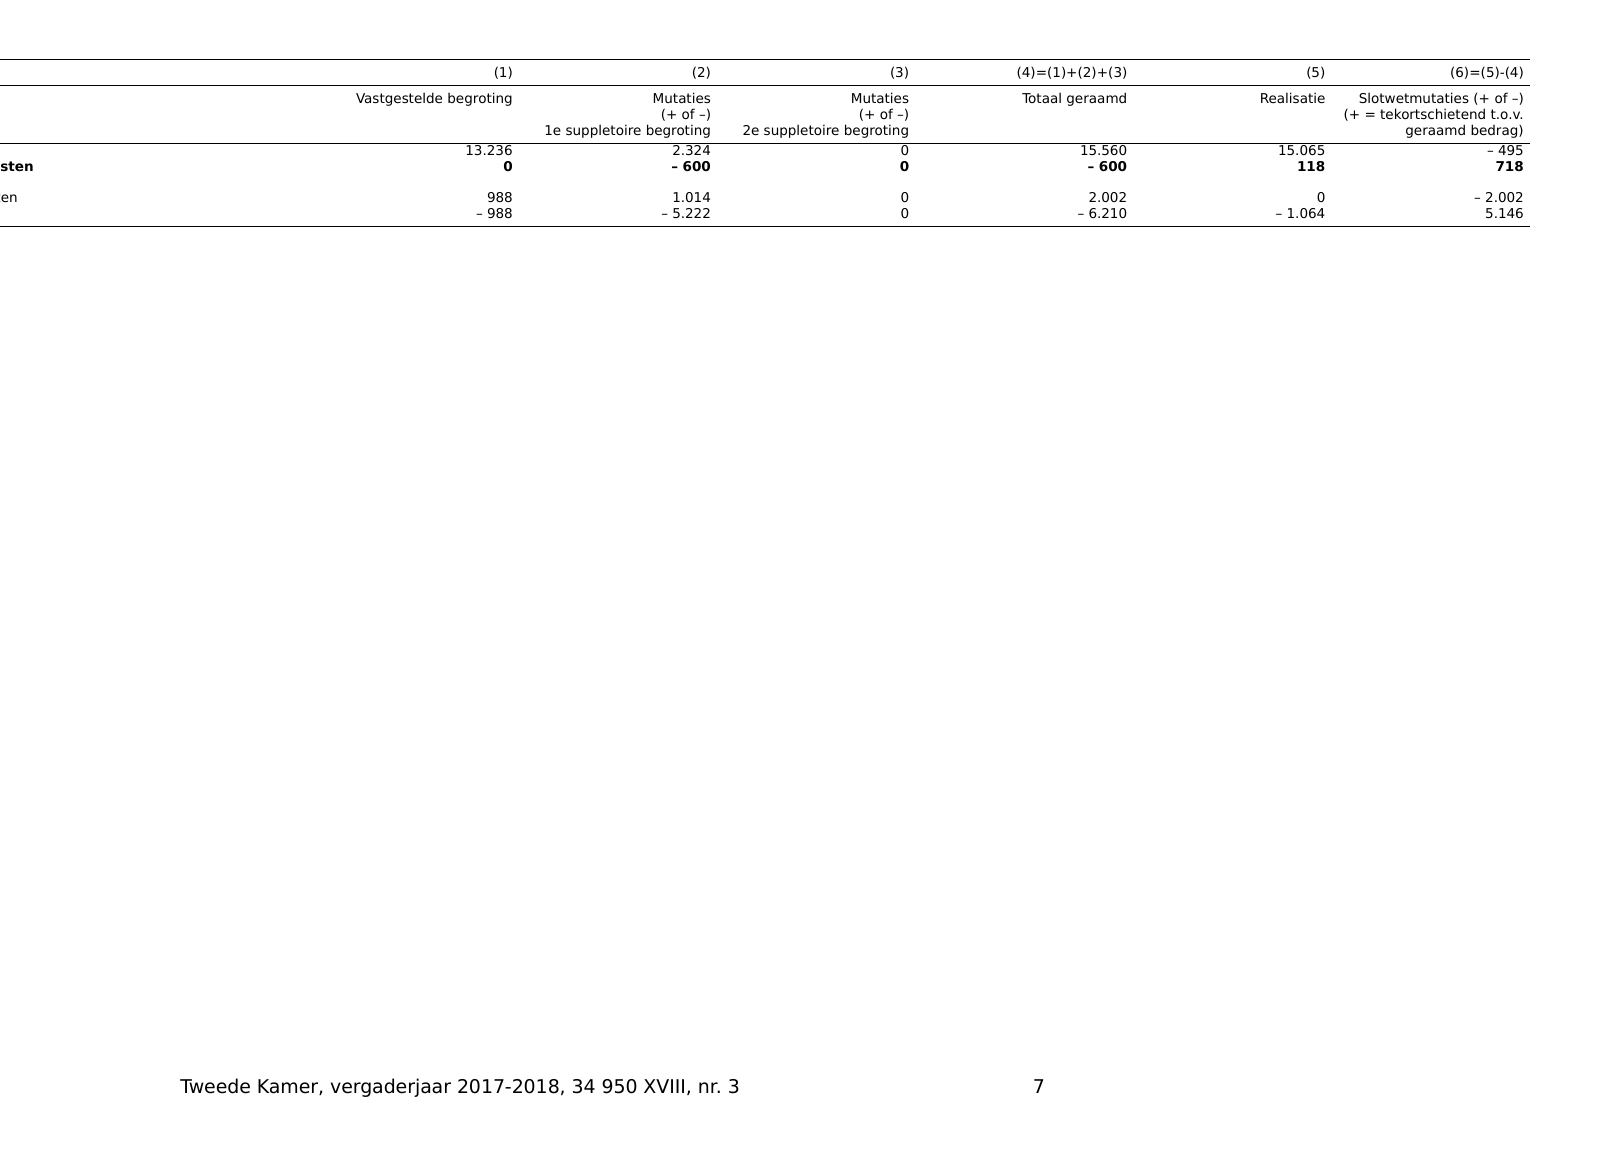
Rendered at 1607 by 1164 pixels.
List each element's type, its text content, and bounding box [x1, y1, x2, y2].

table_header (1) [320, 60, 518, 85]
table_cell 15.560 [915, 144, 1133, 158]
table_header [0, 60, 320, 85]
table_cell – 5.222 [519, 206, 717, 226]
table_cell – 988 [320, 206, 518, 226]
table_cell – 600 [915, 159, 1133, 174]
table_cell Mutaties (+ of –) 1e suppletoire begroting [519, 86, 717, 143]
table_cell – 2.002 [1331, 190, 1529, 206]
table_cell 2.002 [915, 190, 1133, 206]
table_cell 13.236 [320, 144, 518, 158]
table_cell 988 [320, 190, 518, 206]
table_cell 0 [717, 190, 915, 206]
table_cell Mutaties (+ of –) 2e suppletoire begroting [717, 86, 915, 143]
table_cell 0 [717, 159, 915, 174]
table_header (2) [519, 60, 717, 85]
table_cell 0 [1133, 190, 1331, 206]
table_cell [320, 174, 518, 190]
table_cell – 495 [1331, 144, 1529, 158]
table_cell 0 [717, 206, 915, 226]
table_cell Totaal geraamd [915, 86, 1133, 143]
table_cell – 600 [519, 159, 717, 174]
table_cell 118 [1133, 159, 1331, 174]
table_cell 0 [717, 144, 915, 158]
table_header (5) [1133, 60, 1331, 85]
table_cell 0 [320, 159, 518, 174]
table_header (6)=(5)-(4) [1331, 60, 1529, 85]
table_cell Saldo van baten en lasten [0, 159, 320, 174]
table_cell [1133, 174, 1331, 190]
table_cell [1331, 174, 1529, 190]
table_cell – 1.064 [1133, 206, 1331, 226]
table_header (4)=(1)+(2)+(3) [915, 60, 1133, 85]
table_cell Totale kapitaaluitgaven [0, 206, 320, 226]
table_cell [717, 174, 915, 190]
table_cell [0, 174, 320, 190]
table_cell 718 [1331, 159, 1529, 174]
table_cell [519, 174, 717, 190]
table_cell Totale kapitaalontvangsten [0, 190, 320, 206]
table_header (3) [717, 60, 915, 85]
table_cell [915, 174, 1133, 190]
table_cell 1.014 [519, 190, 717, 206]
table_cell Realisatie [1133, 86, 1331, 143]
table_cell Baten-lastenagentschap [0, 86, 320, 143]
table_cell Slotwetmutaties (+ of –) (+ = tekortschietend t.o.v. geraamd bedrag) [1331, 86, 1529, 143]
table_cell – 6.210 [915, 206, 1133, 226]
table_cell 2.324 [519, 144, 717, 158]
table_cell 15.065 [1133, 144, 1331, 158]
table_cell Vastgestelde begroting [320, 86, 518, 143]
table_cell 5.146 [1331, 206, 1529, 226]
table_cell Totale lasten [0, 144, 320, 158]
